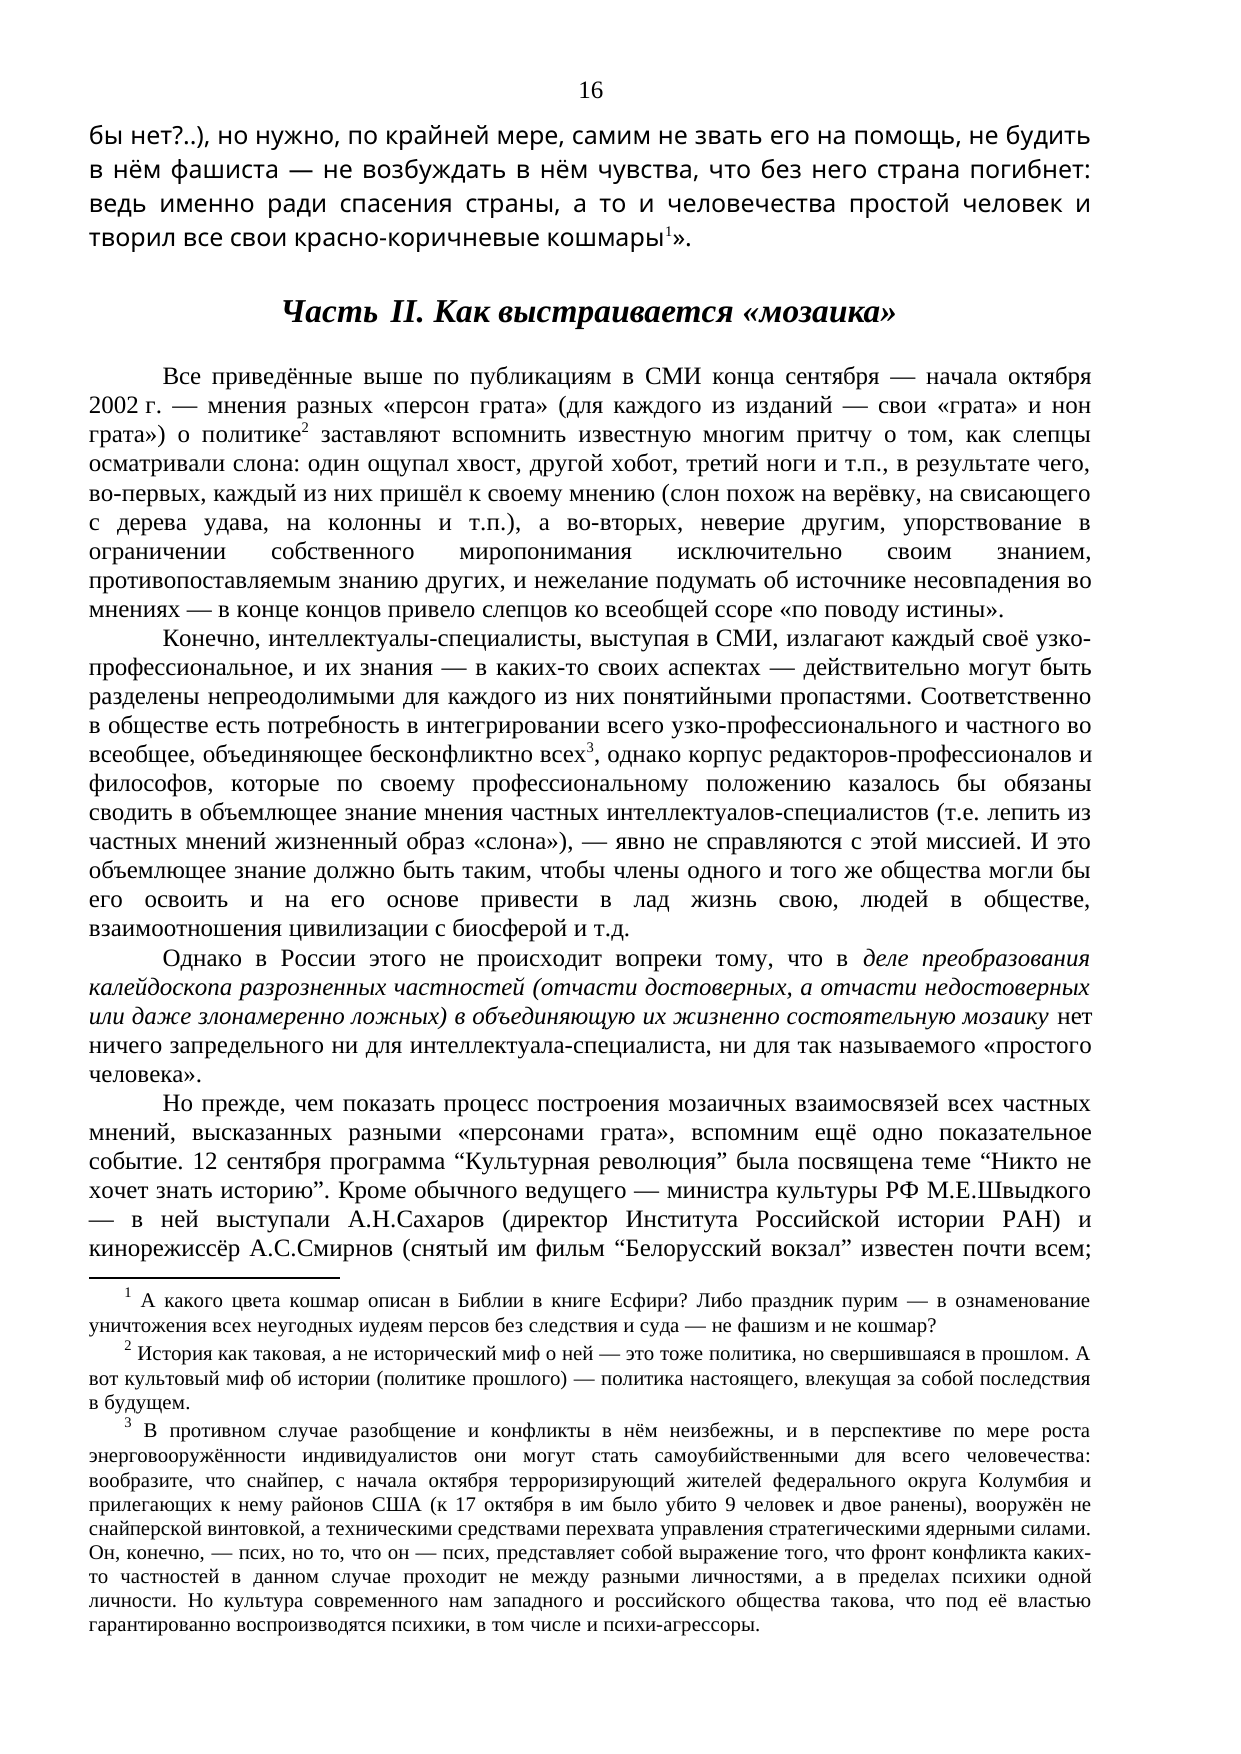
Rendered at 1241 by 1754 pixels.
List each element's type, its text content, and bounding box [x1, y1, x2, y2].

text Все приведённые выше по публикациям в СМИ конца сентября — начала октября 2002 г. — мнения разных «персон грата» (для каждого из изданий — свои «грата» и нон грата») о политике заставляют вспомнить известную многим притчу о том, как слепцы осматривали слона: один ощупал хвост, другой хобот, третий ноги и т.п., в результате чего, во-первых, каждый из них пришёл к своему мнению (слон похож на верёвку, на свисающего с дерева удава, на колонны и т.п.), а во-вторых, неверие другим, упорствование в ограничении собственного миропонимания исключительно своим знанием, противопоставляемым знанию других, и нежелание подумать об источнике несовпадения во мнениях — в конце концов привело слепцов ко всеобщей ссоре «по поводу истины». [89, 361, 1092, 623]
text А какого цвета кошмар описан в Библии в книге Есфири? Либо праздник пурим — в ознаменование уничтожения всех неугодных иудеям персов без следствия и суда — не фашизм и не кошмар? [89, 1284, 1092, 1337]
text Но прежде, чем показать процесс построения мозаичных взаимосвязей всех частных мнений, высказанных разными «персонами грата», вспомним ещё одно показательное событие. 12 сентября программа “Культурная революция” была посвящена теме “Никто не хочет знать историю”. Кроме обычного ведущего — министра культуры РФ М.Е.Швыдкого — в ней выступали А.Н.Сахаров (директор Института Российской истории РАН) и кинорежиссёр А.С.Смир­нов (снятый им фильм “Белорусский вокзал” известен почти всем; [89, 1088, 1092, 1262]
text Конечно, интеллектуалы-специалисты, выступая в СМИ, излагают каждый своё узко-профессиональное, и их знания — в каких-то своих аспектах — действительно могут быть разделены непреодолимыми для каждого из них понятийными пропастями. Соответственно в обществе есть потребность в интегрировании всего узко-профессионального и частного во всеобщее, объединяющее бесконфликтно всех, однако корпус редакторов-профессионалов и философов, которые по своему профессиональному положению казалось бы обязаны сводить в объемлющее знание мнения частных интеллектуалов-специалистов (т.е. лепить из частных мнений жизненный образ «слона»), — явно не справляются с этой миссией. И это объемлющее знание должно быть таким, чтобы члены одного и того же общества могли бы его освоить и на его основе привести в лад жизнь свою, людей в обществе, взаимоотношения цивилизации с биосферой и т.д. [89, 623, 1092, 942]
text История как таковая, а не исторический миф о ней — это тоже политика, но свершившаяся в прошлом. А вот культовый миф об истории (политике прошлого) — политика настоящего, влекущая за собой последствия в будущем. [89, 1337, 1092, 1414]
text бы нет?..), но нужно, по крайней мере, самим не звать его на помощь, не будить в нём фашиста — не возбуждать в нём чувства, что без него страна погибнет: ведь именно ради спасения страны, а то и человечества простой человек и творил все свои красно-коричневые кошмары». [89, 118, 1092, 254]
subtitle Часть II. Как выстраивается «мозаика» [89, 291, 1092, 330]
text Однако в России этого не происходит вопреки тому, что в деле преобразования калейдоскопа разрозненных частностей (отчасти достоверных, а отчасти недостоверных или даже злонамеренно ложных) в объединяющую их жизненно состоятельную мозаику нет ничего запредельного ни для интеллектуала-специалиста, ни для так называемого «простого человека». [89, 942, 1092, 1088]
text В противном случае разобщение и конфликты в нём неизбежны, и в перспективе по мере роста энерговооружённости индивидуалистов они могут стать самоубийственными для всего человечества: вообразите, что снайпер, с начала октября терроризирующий жителей федерального округа Колумбия и прилегающих к нему районов США (к 17 октября в им было убито 9 человек и двое ранены), вооружён не снайперской винтовкой, а техническими средствами перехвата управления стратегическими ядерными силами. Он, конечно, — псих, но то, что он — псих, представляет собой выражение того, что фронт конфликта каких-то частностей в данном случае проходит не между разными личностями, а в пределах психики одной личности. Но культура современного нам западного и российского общества такова, что под её властью гарантированно воспроизводятся психики, в том числе и психи-агрессоры. [89, 1414, 1092, 1636]
